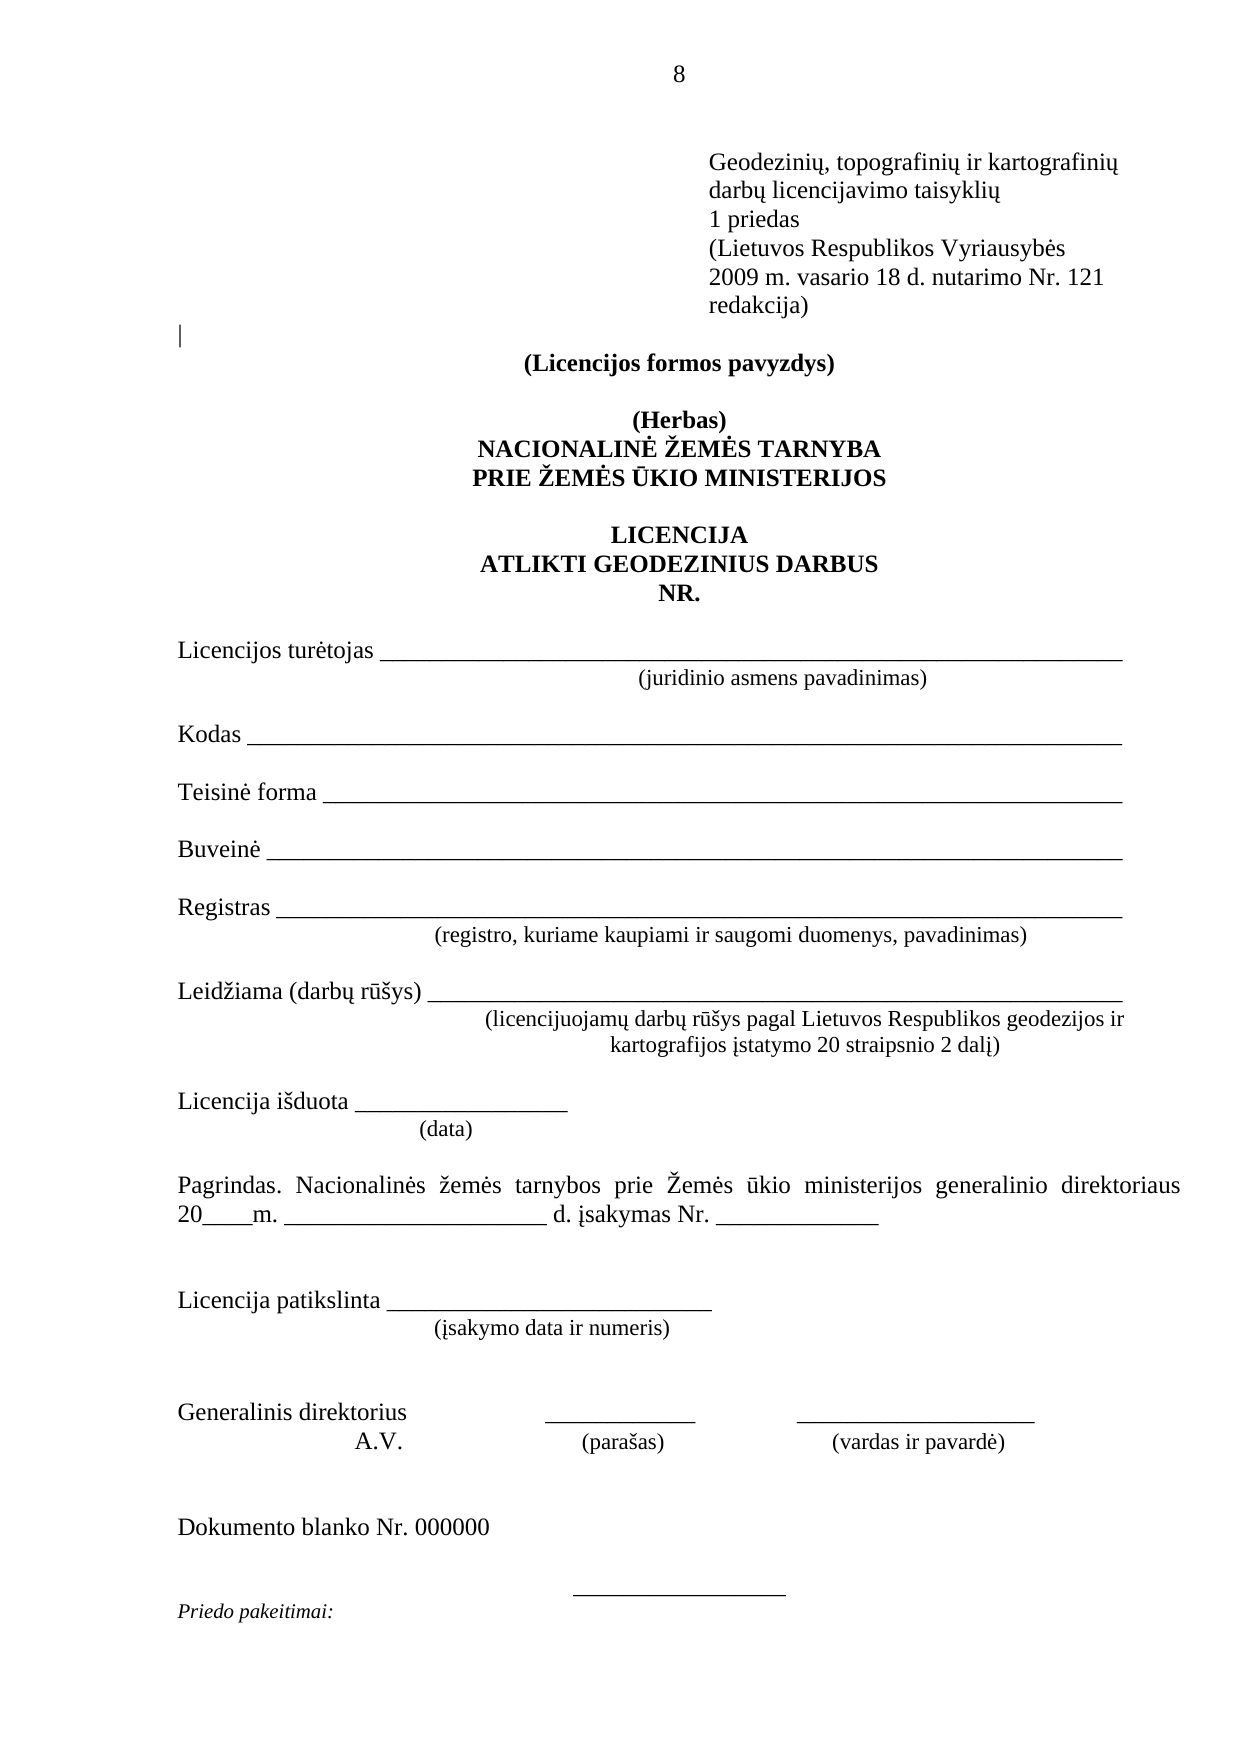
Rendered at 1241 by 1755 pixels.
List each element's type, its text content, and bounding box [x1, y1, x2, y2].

text Buveinė [177, 834, 1181, 863]
text Dokumento blanko Nr. 000000 [177, 1512, 1181, 1541]
text | [177, 319, 1181, 348]
text (licencijuojamų darbų rūšys pagal Lietuvos Respublikos geodezijos ir kartografijos įstatymo 20 straipsnio 2 dalį) [428, 1004, 1181, 1057]
text Kodas [177, 719, 1181, 748]
text A.V. (parašas) (vardas ir pavardė) [177, 1426, 1181, 1455]
text 2009 m. vasario 18 d. nutarimo Nr. 121 [177, 262, 1181, 291]
text Nr. [177, 578, 1181, 607]
text Generalinis direktorius ____________ ___________________ [177, 1397, 1181, 1426]
text darbų licencijavimo taisyklių [177, 176, 1181, 204]
text (juridinio asmens pavadinimas) [384, 664, 1181, 691]
text Licencijos turėtojas [177, 636, 1181, 664]
text Licencija patikslinta __________________________ [177, 1285, 1181, 1314]
text (data) [177, 1115, 1181, 1141]
text (Licencijos formos pavyzdys) [177, 348, 1181, 377]
text NACIONALINĖ ŽEMĖS TARNYBA [177, 434, 1181, 463]
text Pagrindas. Nacionalinės žemės tarnybos prie Žemės ūkio ministerijos generalinio direktoriaus 20____m. _____________________ d. įsakymas Nr. _____________ [177, 1170, 1181, 1227]
text (Herbas) [177, 406, 1181, 434]
text (registro, kuriame kaupiami ir saugomi duomenys, pavadinimas) [281, 921, 1181, 947]
text PRIE ŽEMĖS ŪKIO MINISTERIJOS [177, 463, 1181, 492]
text (Lietuvos Respublikos Vyriausybės [177, 233, 1181, 262]
text ATLIKTI GEODEZINIUS DARBUS [177, 549, 1181, 578]
text LICENCIJA [177, 521, 1181, 549]
text Leidžiama (darbų rūšys) [177, 976, 1181, 1004]
text Licencija išduota _________________ [177, 1086, 1181, 1115]
text _________________ [177, 1570, 1181, 1599]
text redakcija) [177, 291, 1181, 319]
text 1 priedas [177, 204, 1181, 233]
text (įsakymo data ir numeris) [177, 1314, 1181, 1340]
text Teisinė forma [177, 777, 1181, 806]
text Priedo pakeitimai: [177, 1599, 1181, 1623]
text Registras [177, 892, 1181, 921]
text Geodezinių, topografinių ir kartografinių [177, 147, 1181, 176]
